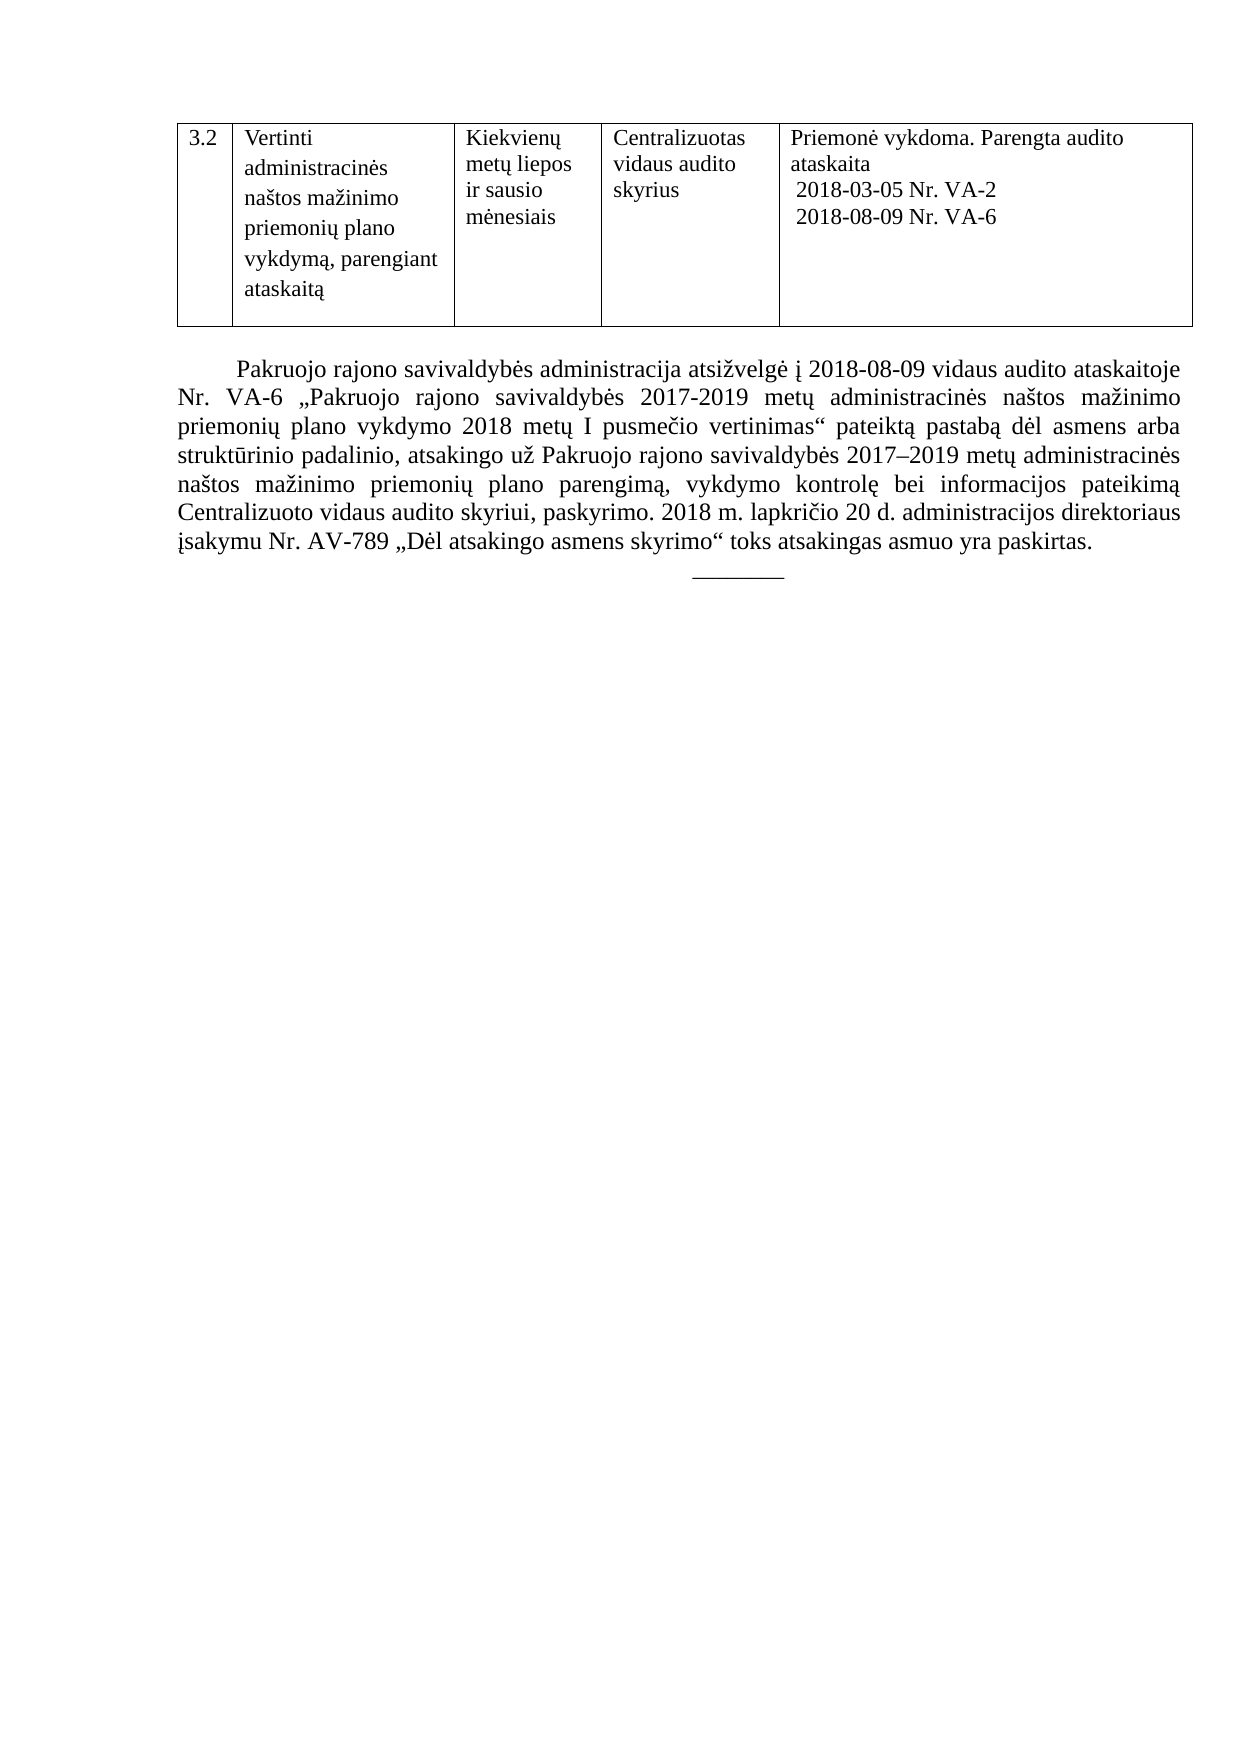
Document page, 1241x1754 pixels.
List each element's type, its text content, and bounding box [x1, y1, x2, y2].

table_cell 3.2 [178, 124, 232, 326]
table_cell Priemonė vykdoma. Parengta audito ataskaita 2018-03-05 Nr. VA-2 2018-08-09 Nr. VA-6 [780, 124, 1192, 326]
text ________ [177, 555, 1181, 581]
table_cell Vertinti administracinės naštos mažinimo priemonių plano vykdymą, parengiant ataskaitą [233, 124, 454, 326]
text Pakruojo rajono savivaldybės administracija atsižvelgė į 2018-08-09 vidaus audito ataskaitoje Nr. VA-6 „Pakruojo rajono savivaldybės 2017-2019 metų administracinės naštos mažinimo priemonių plano vykdymo 2018 metų I pusmečio vertinimas“ pateiktą pastabą dėl asmens arba struktūrinio padalinio, atsakingo už Pakruojo rajono savivaldybės 2017–2019 metų administracinės naštos mažinimo priemonių plano parengimą, vykdymo kontrolę bei informacijos pateikimą Centralizuoto vidaus audito skyriui, paskyrimo. 2018 m. lapkričio 20 d. administracijos direktoriaus įsakymu Nr. AV-789 „Dėl atsakingo asmens skyrimo“ toks atsakingas asmuo yra paskirtas. [177, 354, 1181, 555]
table_cell Centralizuotas vidaus audito skyrius [602, 124, 779, 326]
table_cell Kiekvienų metų liepos ir sausio mėnesiais [455, 124, 601, 326]
